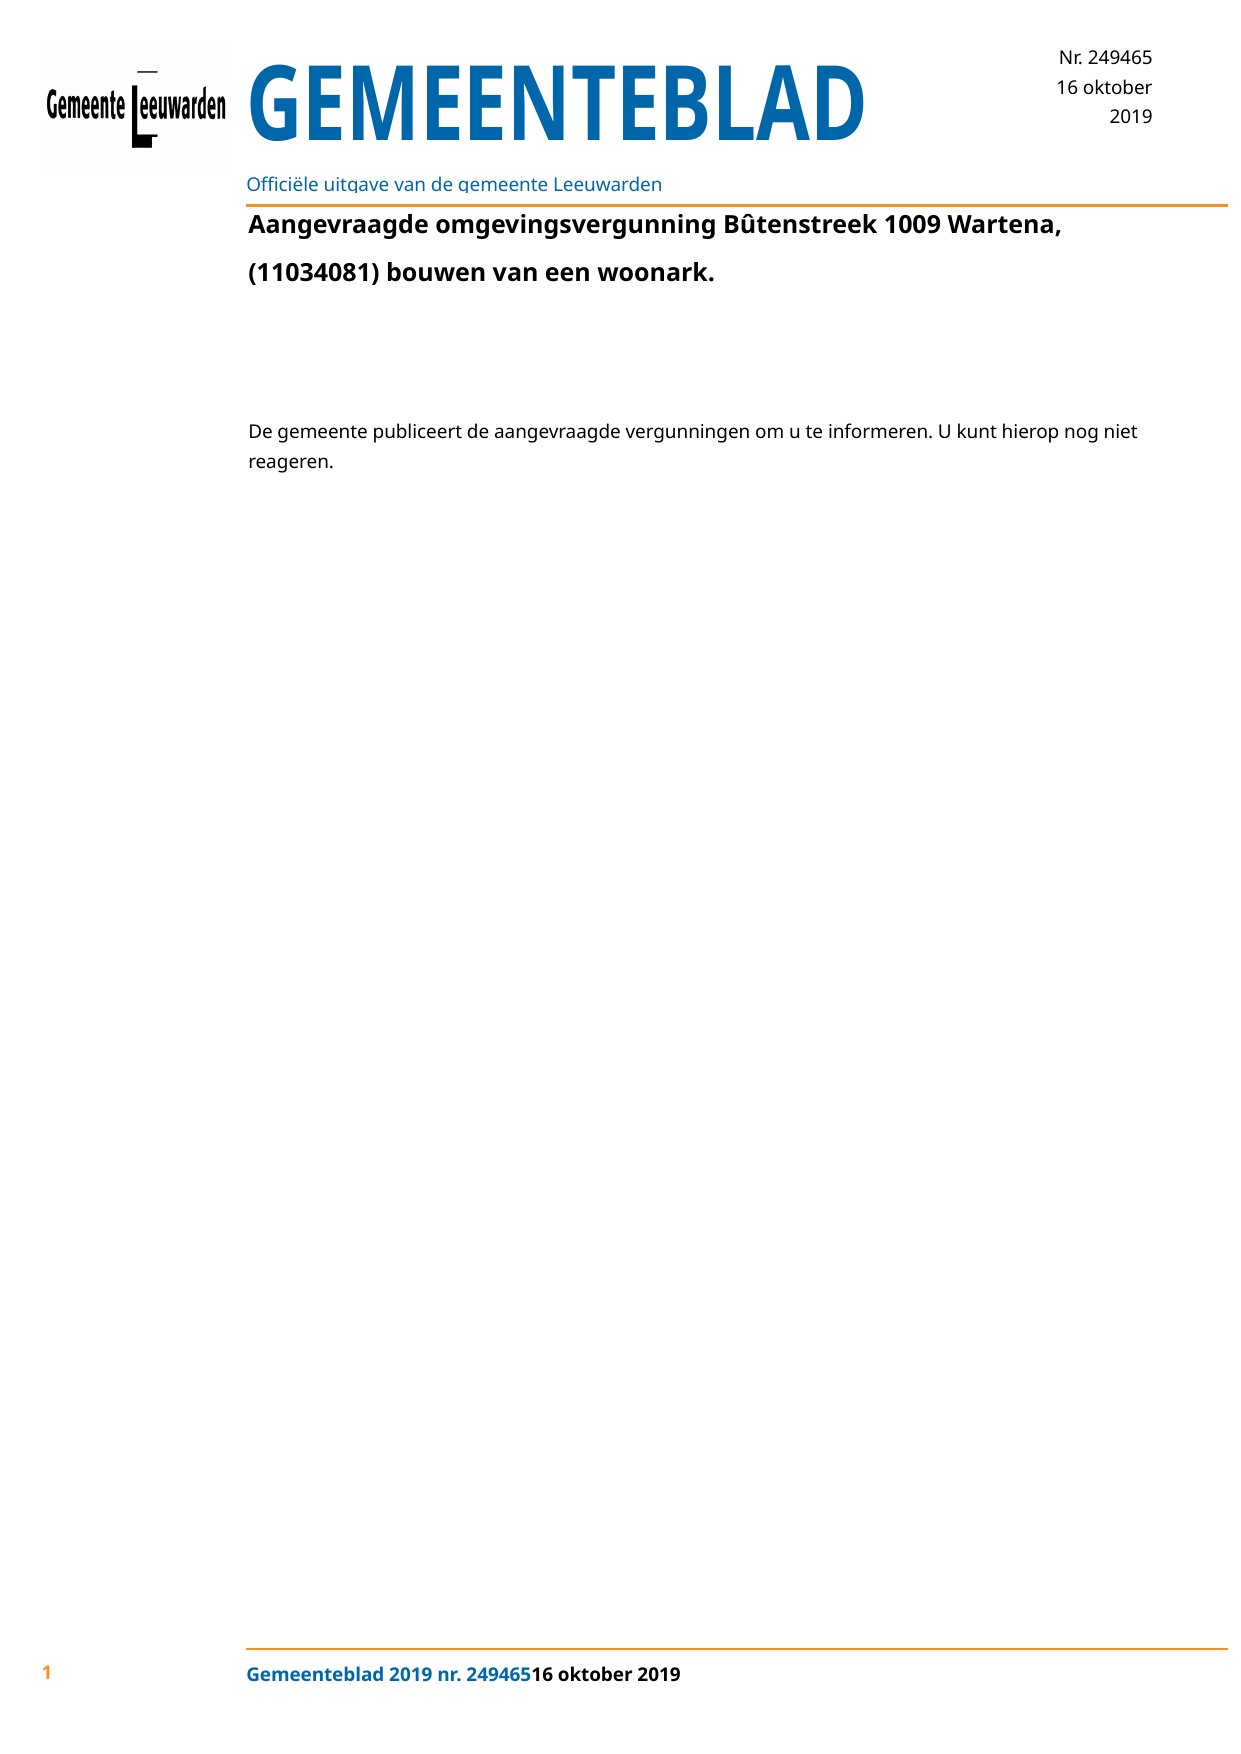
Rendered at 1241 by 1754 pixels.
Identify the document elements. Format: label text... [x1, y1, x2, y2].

picture [41, 47, 231, 172]
text Aangevraagde omgevingsvergunning Bûtenstreek 1009 Wartena, (11034081) bouwen van een woonark. [248, 207, 1152, 288]
text De gemeente publiceert de aangevraagde vergunningen om u te informeren. U kunt hierop nog niet reageren. [248, 419, 1152, 474]
